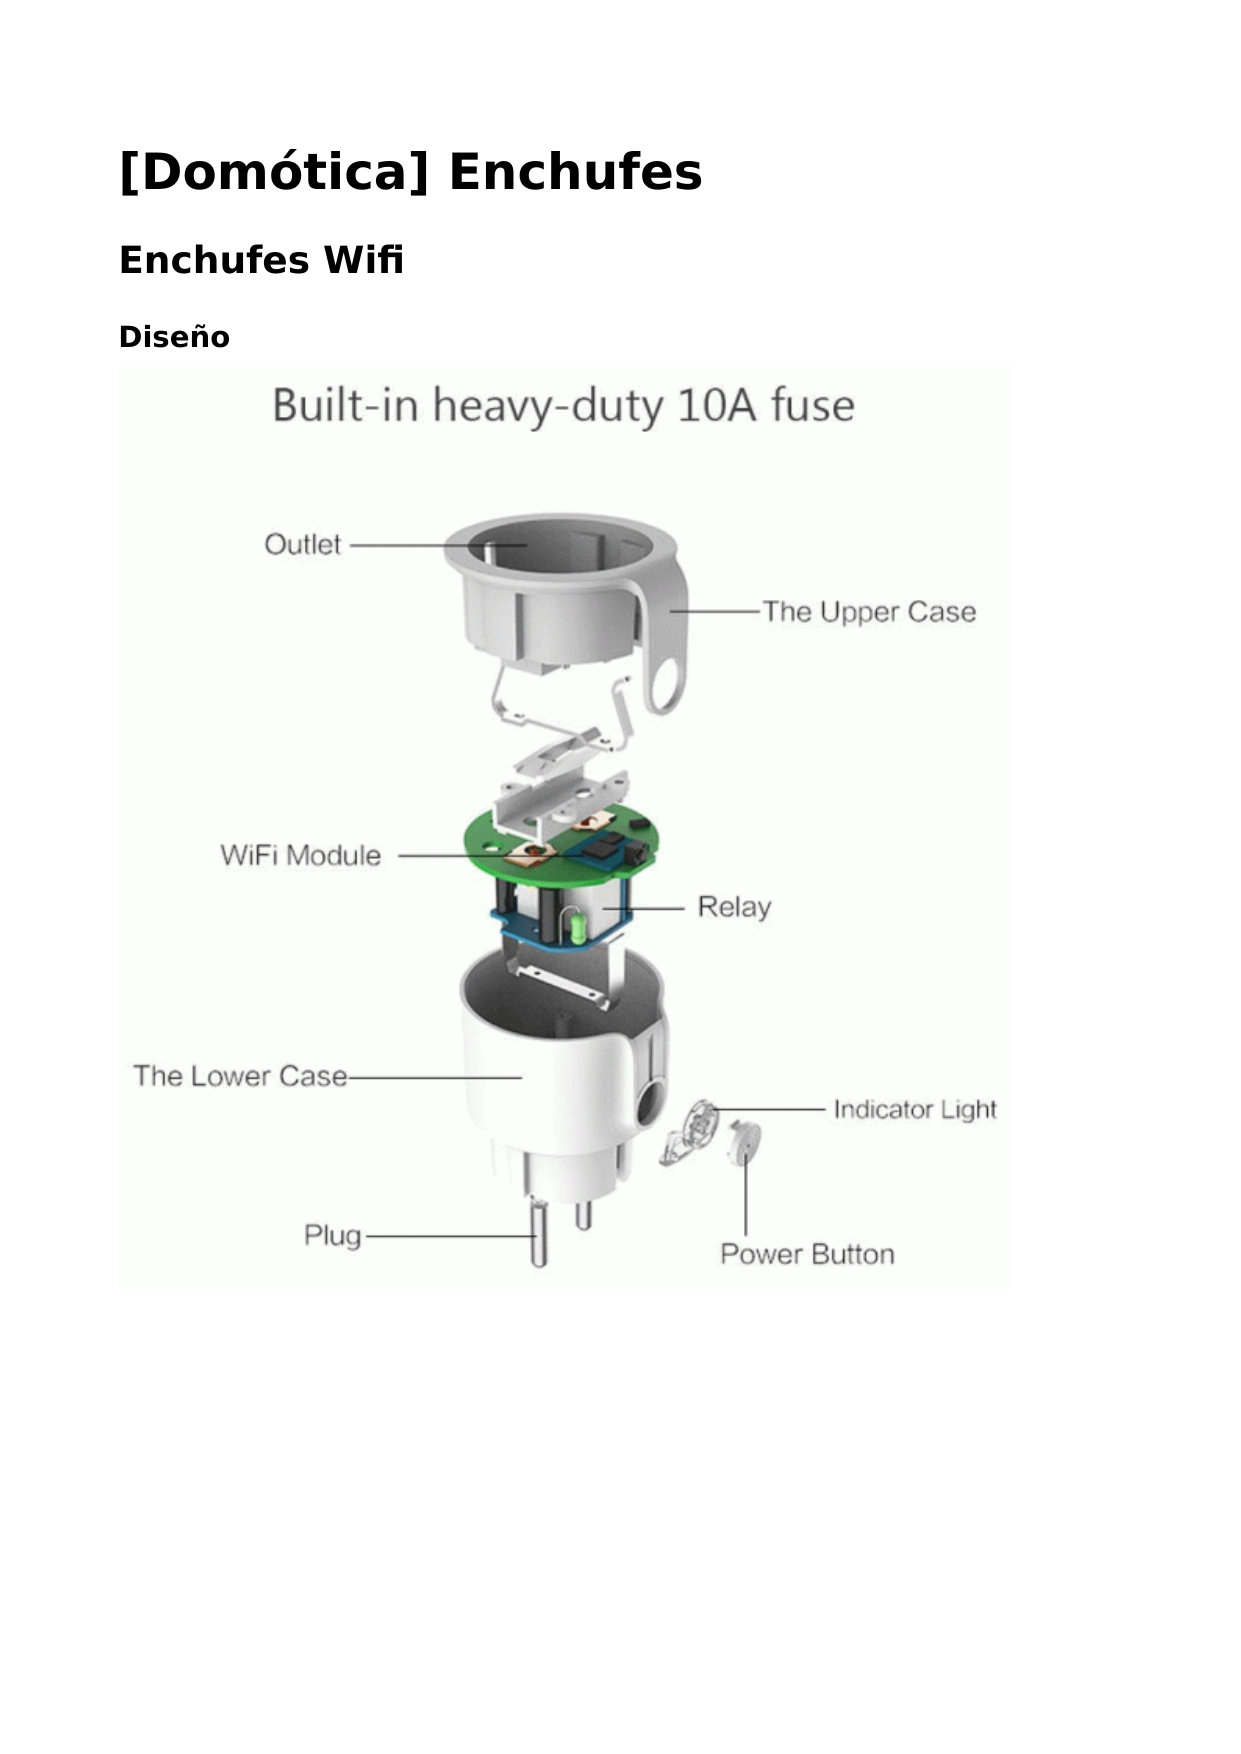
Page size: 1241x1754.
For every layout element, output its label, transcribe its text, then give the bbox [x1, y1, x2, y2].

subtitle [Domótica] Enchufes [118, 143, 1122, 201]
picture [118, 366, 1012, 1289]
subtitle Diseño [118, 320, 1122, 354]
subtitle Enchufes Wifi [118, 239, 1122, 282]
